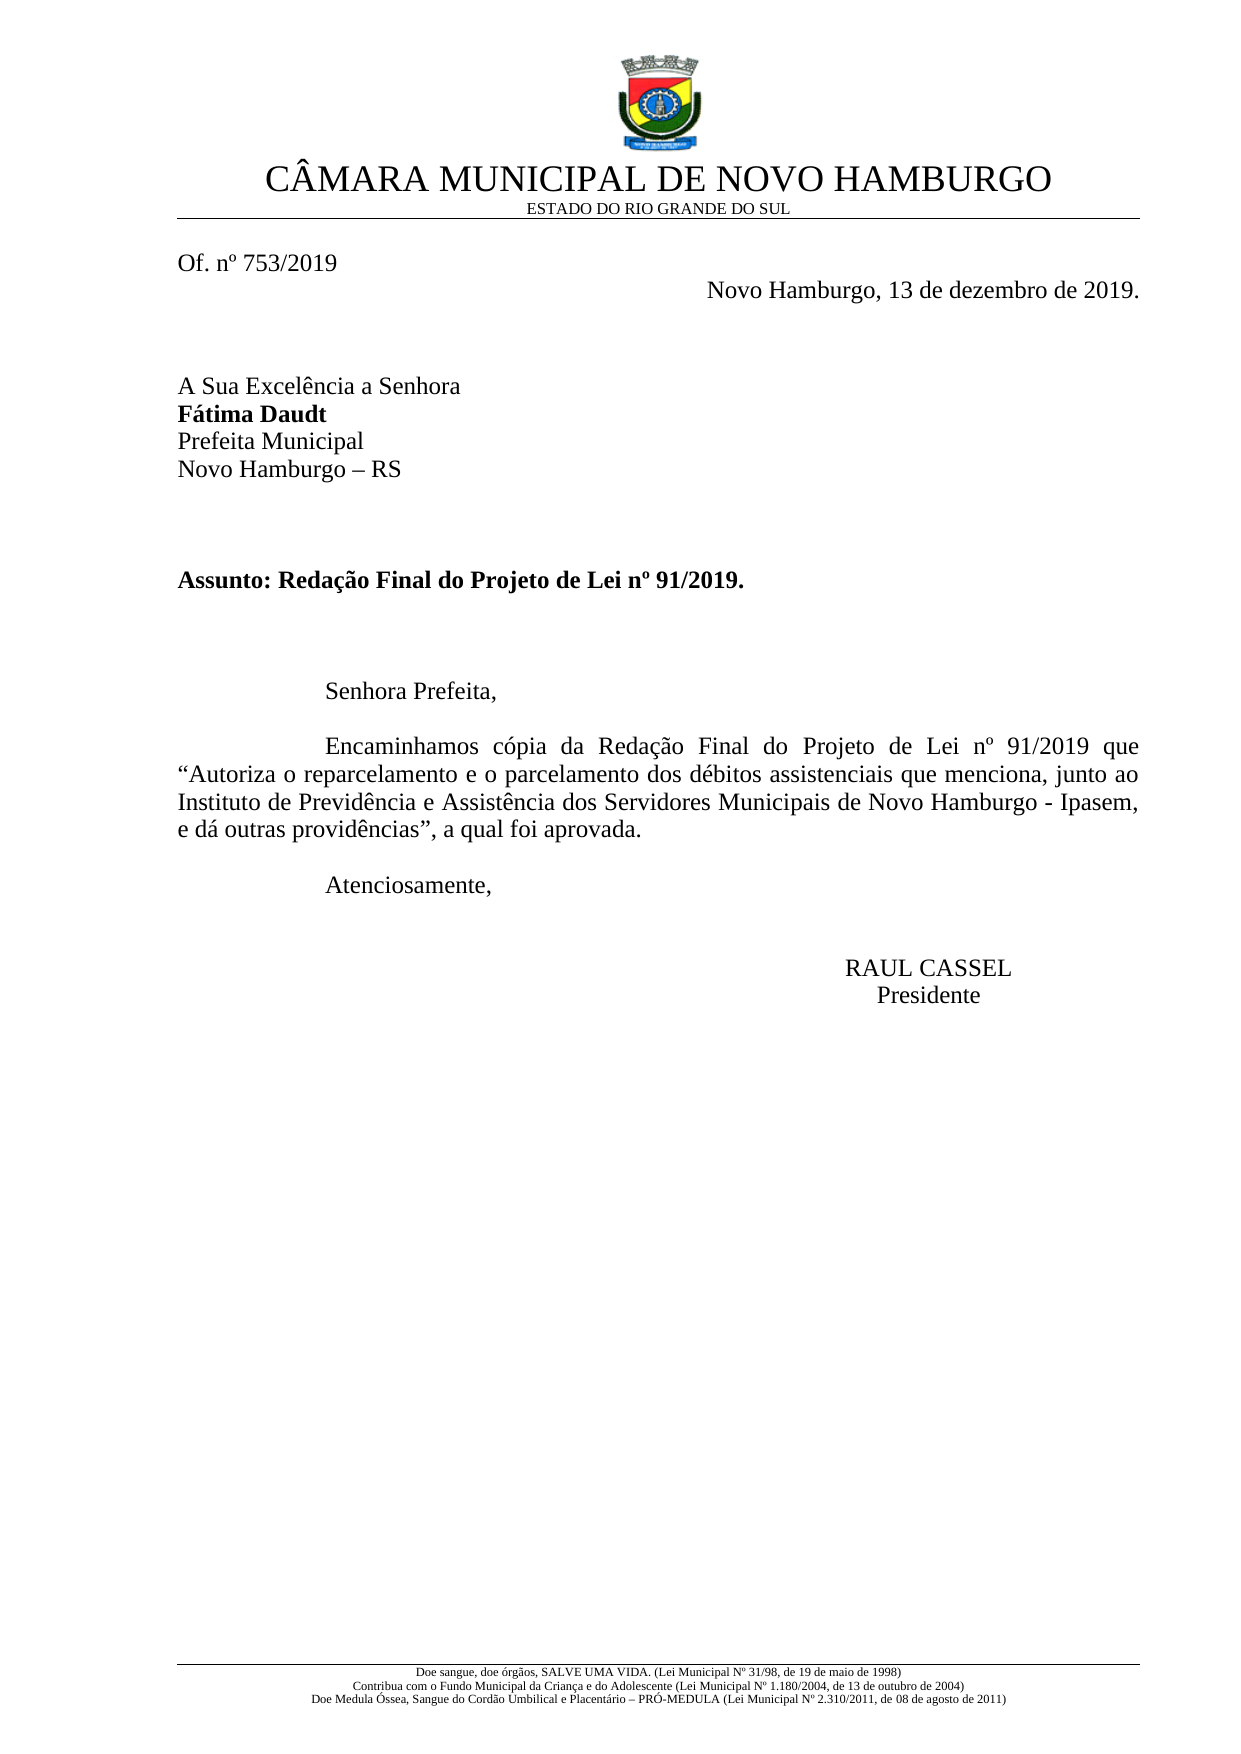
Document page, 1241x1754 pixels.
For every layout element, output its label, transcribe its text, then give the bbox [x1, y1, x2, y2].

text Atenciosamente, [177, 871, 1140, 898]
text A Sua Excelência a Senhora [177, 372, 1140, 400]
text Fátima Daudt [177, 400, 1140, 427]
text Encaminhamos cópia da Redação Final do Projeto de Lei nº 91/2019 que “Autoriza o reparcelamento e o parcelamento dos débitos assistenciais que menciona, junto ao Instituto de Previdência e Assistência dos Servidores Municipais de Novo Hamburgo - Ipasem, e dá outras providências”, a qual foi aprovada. [177, 732, 1140, 843]
text Novo Hamburgo – RS [177, 455, 1140, 483]
text Novo Hamburgo, 13 de dezembro de 2019. [177, 276, 1140, 304]
text RAUL CASSEL [470, 954, 1140, 982]
text Of. nº 753/2019 [177, 249, 1140, 276]
text Senhora Prefeita, [177, 677, 1140, 704]
text Prefeita Municipal [177, 427, 1140, 455]
picture [611, 47, 705, 156]
text Presidente [470, 982, 1140, 1009]
text Assunto: Redação Final do Projeto de Lei nº 91/2019. [177, 566, 1140, 594]
